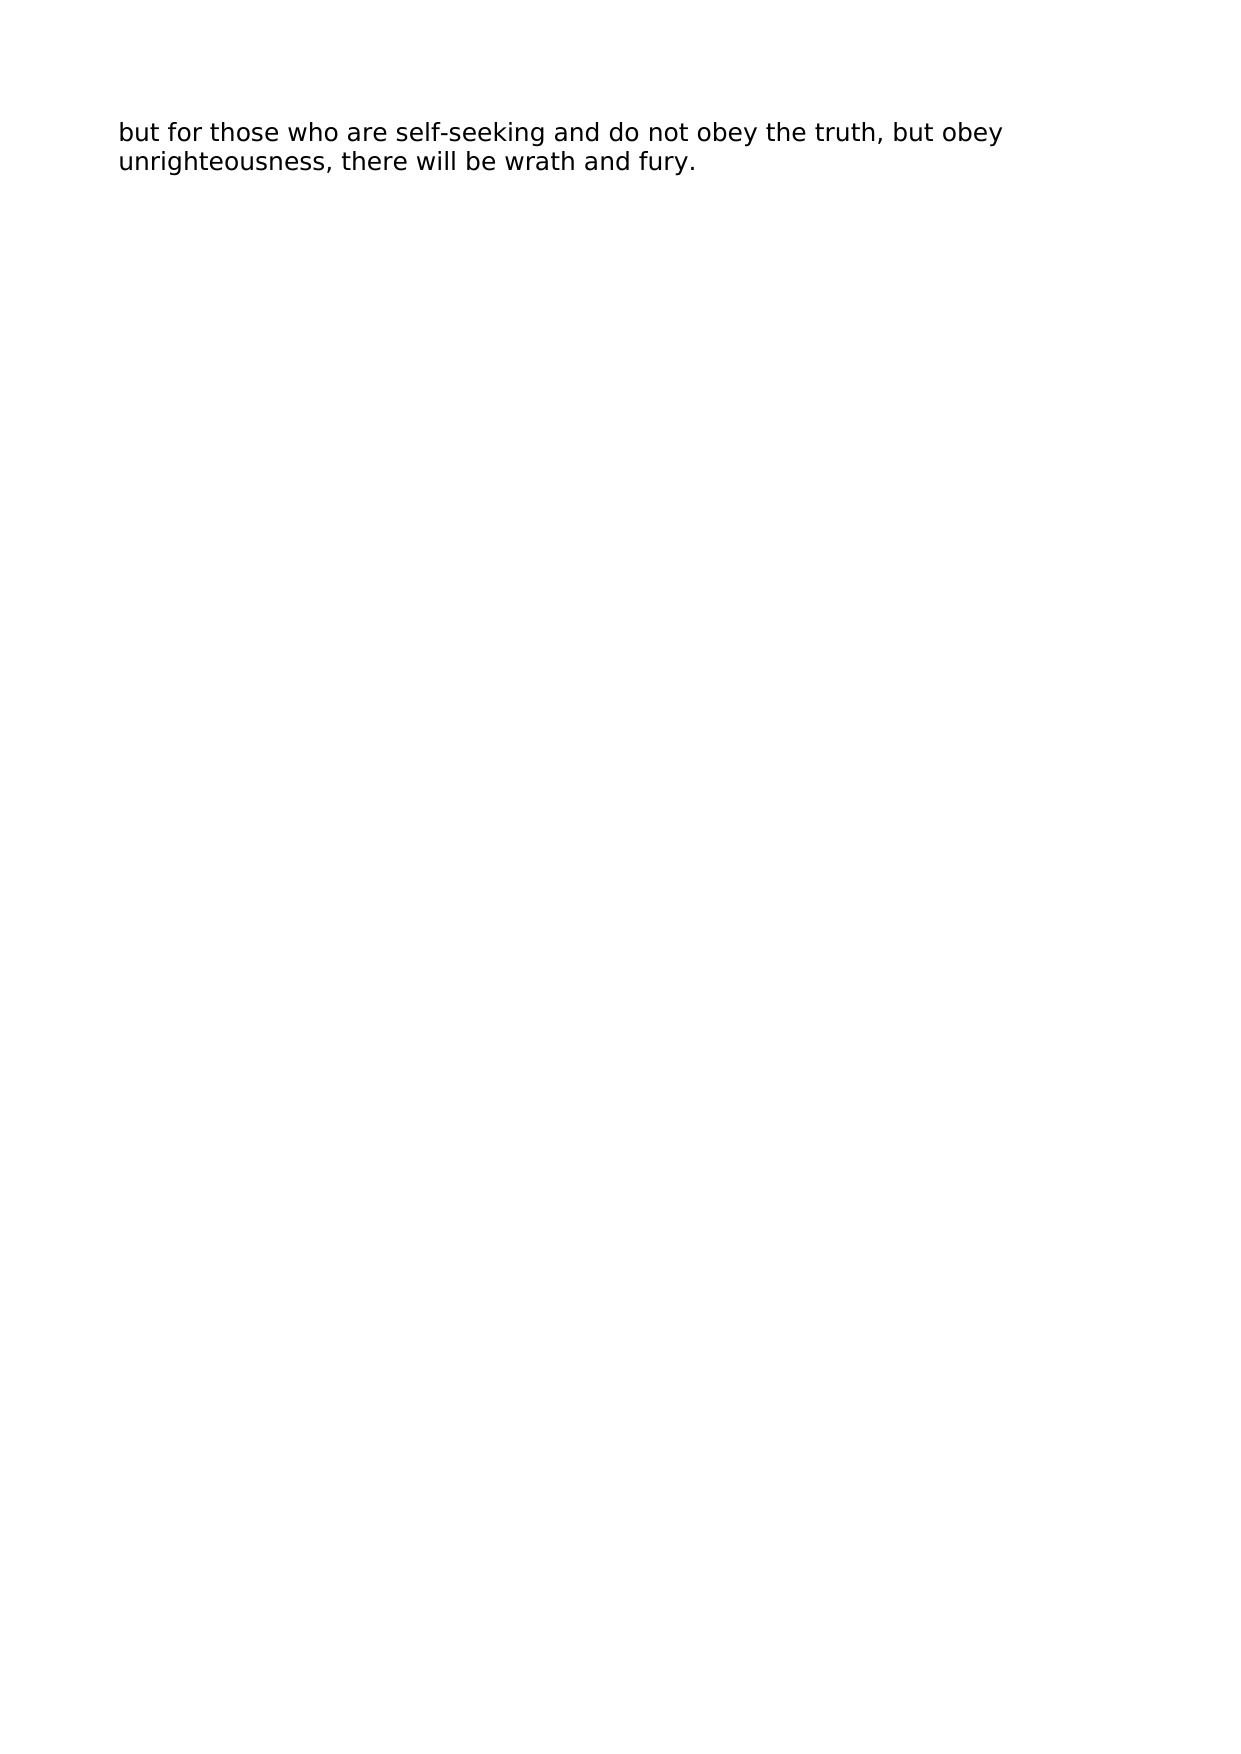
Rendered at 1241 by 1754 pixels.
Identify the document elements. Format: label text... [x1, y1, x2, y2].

text but for those who are self-seeking and do not obey the truth, but obey unrighteousness, there will be wrath and fury. [118, 118, 1122, 176]
